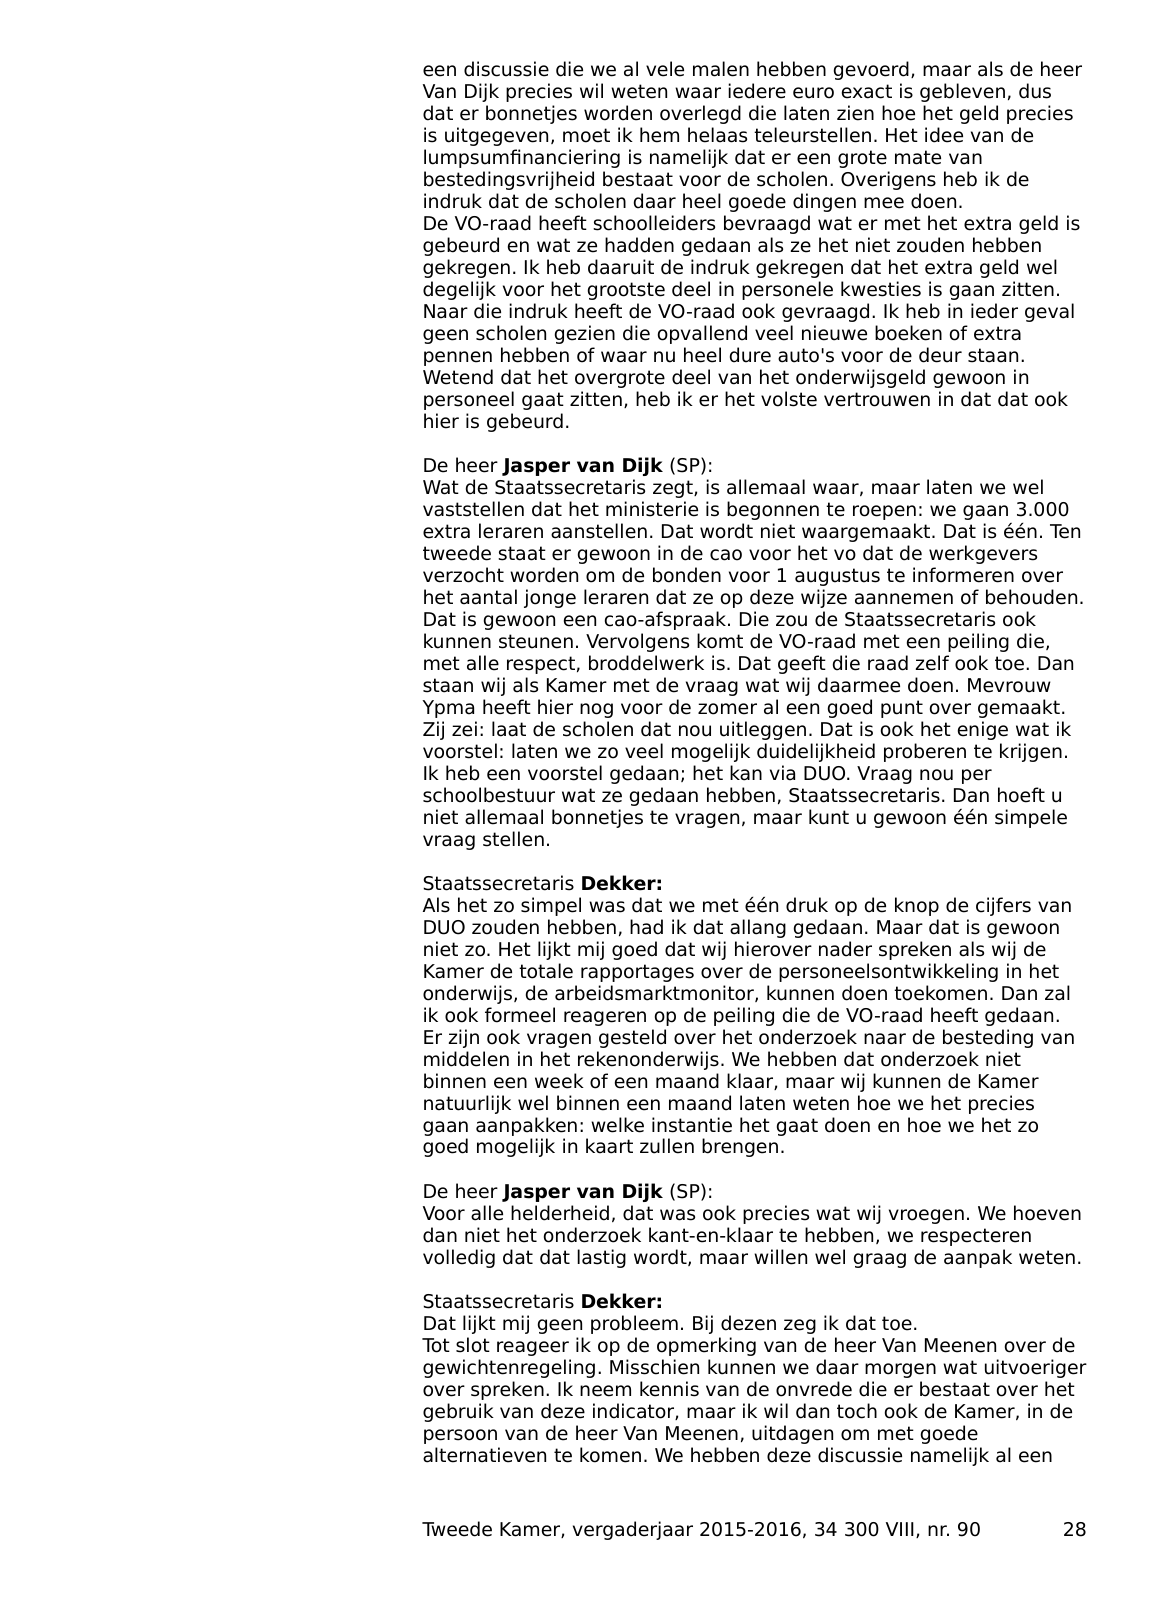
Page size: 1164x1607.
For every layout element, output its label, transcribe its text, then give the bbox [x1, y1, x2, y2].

text Staatssecretaris Dekker: [422, 1291, 1087, 1313]
text een discussie die we al vele malen hebben gevoerd, maar als de heer Van Dijk precies wil weten waar iedere euro exact is gebleven, dus dat er bonnetjes worden overlegd die laten zien hoe het geld precies is uitgegeven, moet ik hem helaas teleurstellen. Het idee van de lumpsumfinanciering is namelijk dat er een grote mate van bestedingsvrijheid bestaat voor de scholen. Overigens heb ik de indruk dat de scholen daar heel goede dingen mee doen. [422, 59, 1087, 213]
text De VO-raad heeft schoolleiders bevraagd wat er met het extra geld is gebeurd en wat ze hadden gedaan als ze het niet zouden hebben gekregen. Ik heb daaruit de indruk gekregen dat het extra geld wel degelijk voor het grootste deel in personele kwesties is gaan zitten. Naar die indruk heeft de VO-raad ook gevraagd. Ik heb in ieder geval geen scholen gezien die opvallend veel nieuwe boeken of extra pennen hebben of waar nu heel dure auto's voor de deur staan. Wetend dat het overgrote deel van het onderwijsgeld gewoon in personeel gaat zitten, heb ik er het volste vertrouwen in dat dat ook hier is gebeurd. [422, 213, 1087, 433]
text Voor alle helderheid, dat was ook precies wat wij vroegen. We hoeven dan niet het onderzoek kant-en-klaar te hebben, we respecteren volledig dat dat lastig wordt, maar willen wel graag de aanpak weten. [422, 1203, 1087, 1268]
text De heer Jasper van Dijk (SP): [422, 1181, 1087, 1203]
text De heer Jasper van Dijk (SP): [422, 455, 1087, 477]
text Wat de Staatssecretaris zegt, is allemaal waar, maar laten we wel vaststellen dat het ministerie is begonnen te roepen: we gaan 3.000 extra leraren aanstellen. Dat wordt niet waargemaakt. Dat is één. Ten tweede staat er gewoon in de cao voor het vo dat de werkgevers verzocht worden om de bonden voor 1 augustus te informeren over het aantal jonge leraren dat ze op deze wijze aannemen of behouden. Dat is gewoon een cao-afspraak. Die zou de Staatssecretaris ook kunnen steunen. Vervolgens komt de VO-raad met een peiling die, met alle respect, broddelwerk is. Dat geeft die raad zelf ook toe. Dan staan wij als Kamer met de vraag wat wij daarmee doen. Mevrouw Ypma heeft hier nog voor de zomer al een goed punt over gemaakt. Zij zei: laat de scholen dat nou uitleggen. Dat is ook het enige wat ik voorstel: laten we zo veel mogelijk duidelijkheid proberen te krijgen. Ik heb een voorstel gedaan; het kan via DUO. Vraag nou per schoolbestuur wat ze gedaan hebben, Staatssecretaris. Dan hoeft u niet allemaal bonnetjes te vragen, maar kunt u gewoon één simpele vraag stellen. [422, 477, 1087, 851]
text Tot slot reageer ik op de opmerking van de heer Van Meenen over de gewichtenregeling. Misschien kunnen we daar morgen wat uitvoeriger over spreken. Ik neem kennis van de onvrede die er bestaat over het gebruik van deze indicator, maar ik wil dan toch ook de Kamer, in de persoon van de heer Van Meenen, uitdagen om met goede alternatieven te komen. We hebben deze discussie namelijk al een [422, 1335, 1087, 1467]
text Als het zo simpel was dat we met één druk op de knop de cijfers van DUO zouden hebben, had ik dat allang gedaan. Maar dat is gewoon niet zo. Het lijkt mij goed dat wij hierover nader spreken als wij de Kamer de totale rapportages over de personeelsontwikkeling in het onderwijs, de arbeidsmarktmonitor, kunnen doen toekomen. Dan zal ik ook formeel reageren op de peiling die de VO-raad heeft gedaan. [422, 895, 1087, 1027]
text Er zijn ook vragen gesteld over het onderzoek naar de besteding van middelen in het rekenonderwijs. We hebben dat onderzoek niet binnen een week of een maand klaar, maar wij kunnen de Kamer natuurlijk wel binnen een maand laten weten hoe we het precies gaan aanpakken: welke instantie het gaat doen en hoe we het zo goed mogelijk in kaart zullen brengen. [422, 1027, 1087, 1158]
text Dat lijkt mij geen probleem. Bij dezen zeg ik dat toe. [422, 1313, 1087, 1335]
text Staatssecretaris Dekker: [422, 873, 1087, 895]
